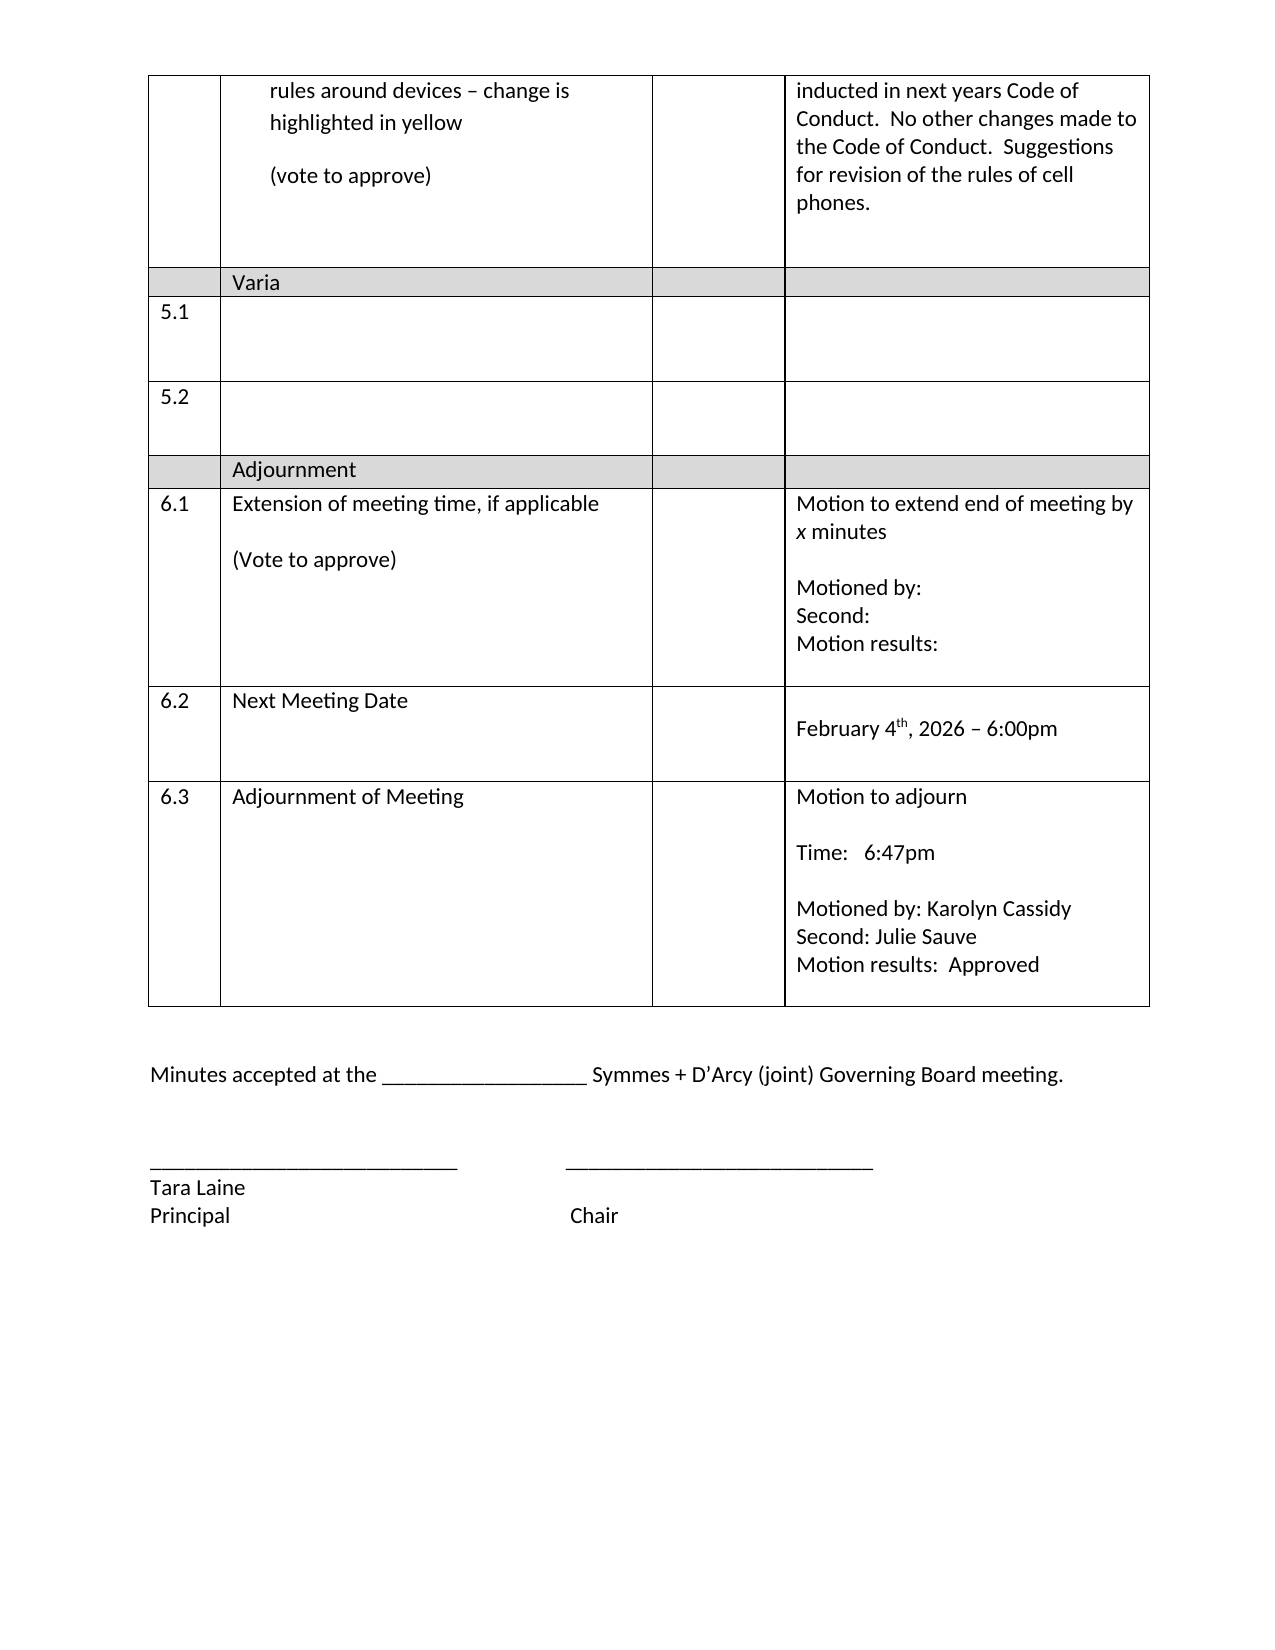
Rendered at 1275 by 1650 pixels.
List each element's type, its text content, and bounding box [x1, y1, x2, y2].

table_cell [786, 297, 1149, 381]
table_cell [786, 456, 1149, 488]
table_cell Motion to adjourn Time: 6:47pm Motioned by: Karolyn Cassidy Second: Julie Sauve Motion results: Approved [786, 782, 1149, 1006]
table_cell [221, 297, 652, 381]
table_cell rules around devices – change is highlighted in yellow (vote to approve) [221, 76, 652, 267]
table_cell 5.1 [149, 297, 220, 381]
table_cell [653, 489, 784, 686]
table_cell [653, 687, 784, 781]
table_cell inducted in next years Code of Conduct. No other changes made to the Code of Conduct. Suggestions for revision of the rules of cell phones. [786, 76, 1149, 267]
table_cell 6.3 [149, 782, 220, 1006]
table_cell Extension of meeting time, if applicable (Vote to approve) [221, 489, 652, 686]
table_cell [786, 268, 1149, 296]
table_cell [149, 76, 220, 267]
table_cell [653, 382, 784, 454]
text Tara Laine [150, 1173, 1125, 1202]
table_cell [653, 456, 784, 488]
table_cell Adjournment of Meeting [221, 782, 652, 1006]
table_cell [653, 297, 784, 381]
table_cell 6.2 [149, 687, 220, 781]
table_cell [786, 382, 1149, 454]
text Minutes accepted at the __________________ Symmes + D’Arcy (joint) Governing Board meeting. [150, 1060, 1125, 1088]
text ___________________________ ___________________________ [150, 1146, 1125, 1173]
table_cell Motion to extend end of meeting by x minutes Motioned by: Second: Motion results: [786, 489, 1149, 686]
table_cell [653, 782, 784, 1006]
text Principal Chair [150, 1202, 1125, 1229]
table_cell 6.1 [149, 489, 220, 686]
table_cell [653, 268, 784, 296]
table_cell Adjournment [221, 456, 652, 488]
table_cell [221, 382, 652, 454]
table_cell Next Meeting Date [221, 687, 652, 781]
table_cell [653, 76, 784, 267]
table_cell 5.2 [149, 382, 220, 454]
table_cell February 4th, 2026 – 6:00pm [786, 687, 1149, 781]
table_cell Varia [221, 268, 652, 296]
table_cell [149, 268, 220, 296]
table_cell [149, 456, 220, 488]
